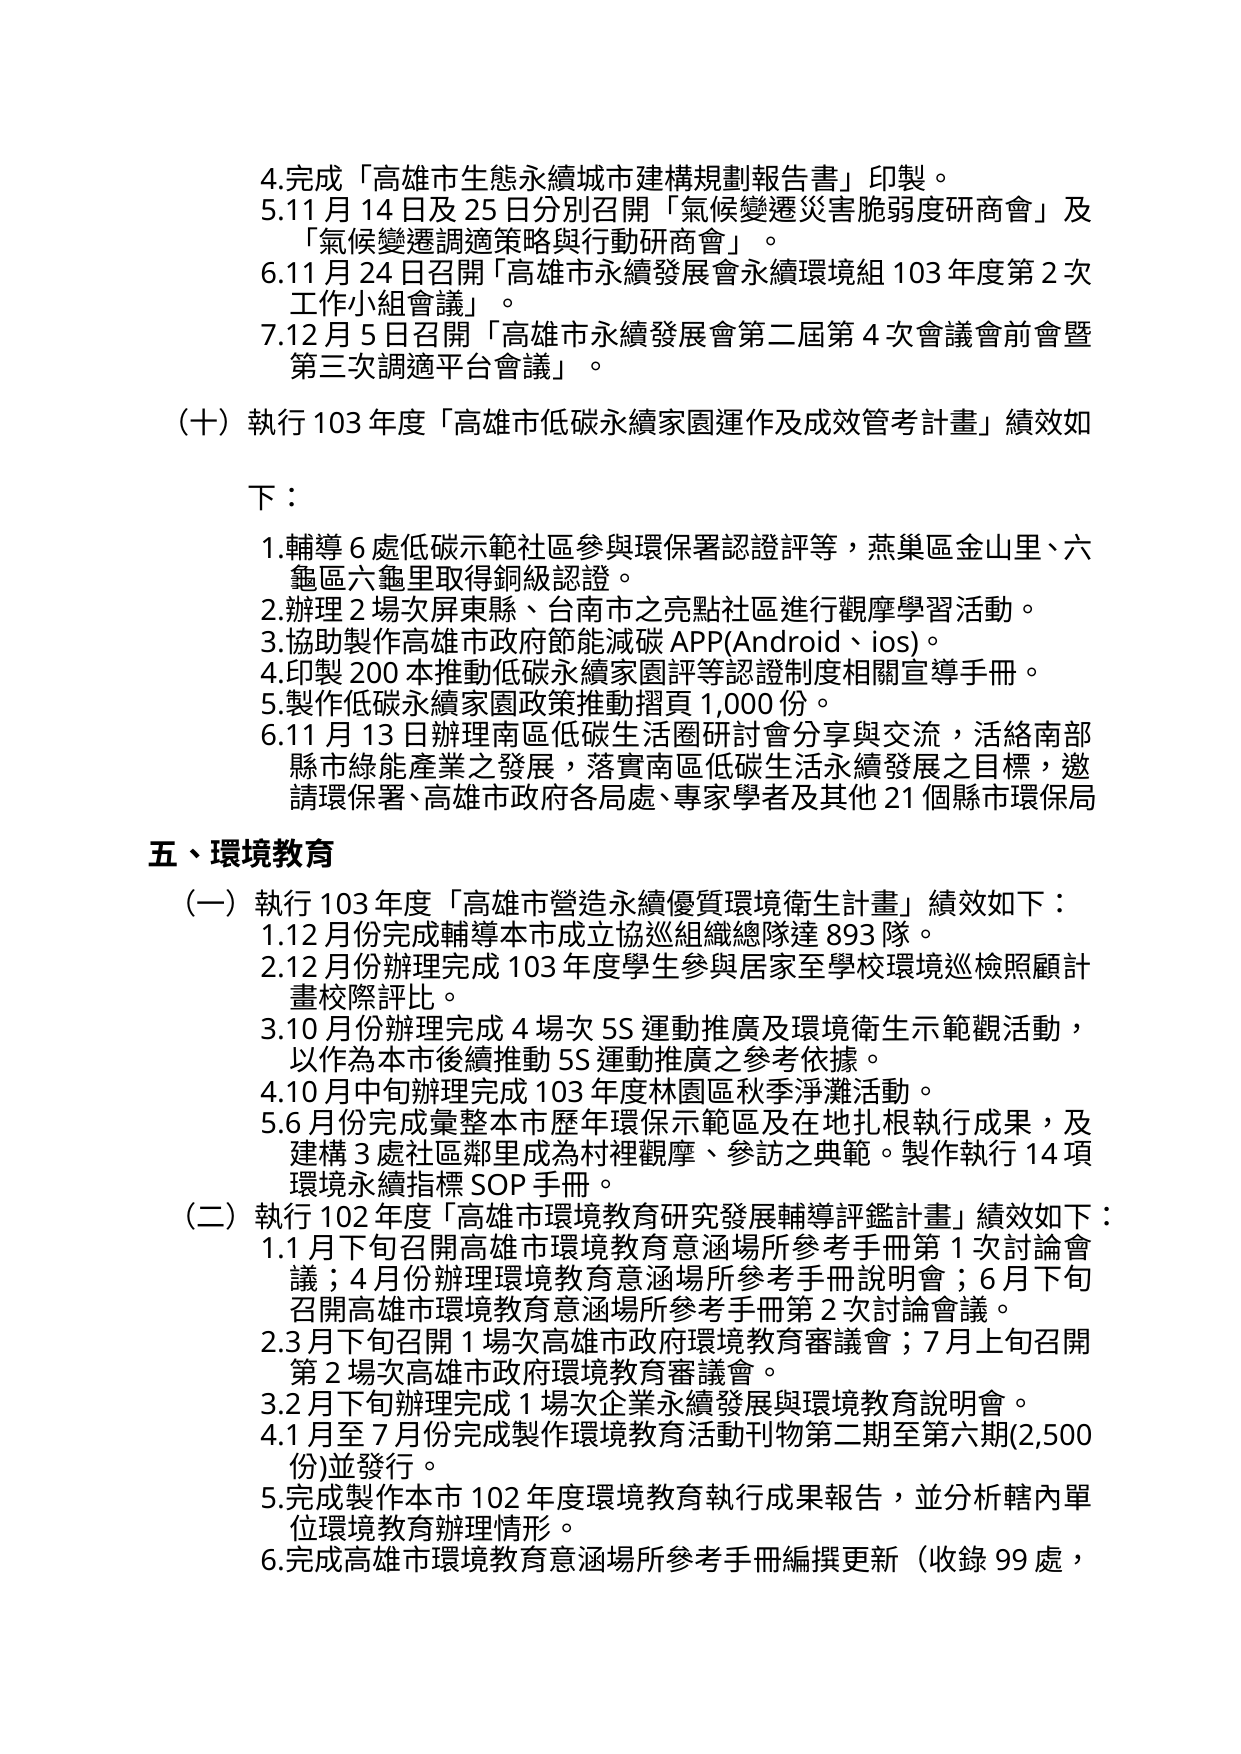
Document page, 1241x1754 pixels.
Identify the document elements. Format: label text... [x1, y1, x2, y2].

text 7.12月5日召開「高雄市永續發展會第二屆第4次會議會前會暨第三次調適平台會議」。 [260, 321, 1092, 383]
text 五、環境教育 [148, 814, 1092, 889]
text 3.協助製作高雄市政府節能減碳APP(Android、ios)。 [260, 627, 1092, 658]
text 2.12月份辦理完成103年度學生參與居家至學校環境巡檢照顧計畫校際評比。 [260, 952, 1092, 1014]
text 4.1月至7月份完成製作環境教育活動刊物第二期至第六期(2,500份)並發行。 [260, 1421, 1092, 1483]
text 1.1月下旬召開高雄市環境教育意涵場所參考手冊第1次討論會議；4月份辦理環境教育意涵場所參考手冊說明會；6月下旬召開高雄市環境教育意涵場所參考手冊第2次討論會議。 [260, 1233, 1092, 1327]
text 6.11月13日辦理南區低碳生活圈研討會分享與交流，活絡南部縣市綠能產業之發展，落實南區低碳生活永續發展之目標，邀請環保署、高雄市政府各局處、專家學者及其他21個縣市環保局。 [260, 721, 1092, 814]
text 2.辦理2場次屏東縣、台南市之亮點社區進行觀摩學習活動。 [260, 596, 1092, 627]
text 6.11月24日召開「高雄市永續發展會永續環境組103年度第2次工作小組會議」。 [260, 258, 1092, 321]
text 1.輔導6處低碳示範社區參與環保署認證評等，燕巢區金山里、六龜區六龜里取得銅級認證。 [260, 533, 1092, 596]
text 6.完成高雄市環境教育意涵場所參考手冊編撰更新（收錄99處， [260, 1546, 1092, 1577]
text 5.製作低碳永續家園政策推動摺頁1,000份。 [260, 689, 1092, 721]
text 3.2月下旬辦理完成1場次企業永續發展與環境教育說明會。 [260, 1389, 1092, 1421]
text 5.6月份完成彙整本市歷年環保示範區及在地扎根執行成果，及建構3處社區鄰里成為村裡觀摩、參訪之典範。製作執行14項環境永續指標SOP手冊。 [260, 1108, 1092, 1202]
text 1.12月份完成輔導本市成立協巡組織總隊達893隊。 [260, 921, 1092, 952]
text （十）執行103年度「高雄市低碳永續家園運作及成效管考計畫」績效如下： [160, 383, 1092, 533]
text 4.10月中旬辦理完成103年度林園區秋季淨灘活動。 [260, 1077, 1092, 1108]
text （一）執行103年度「高雄市營造永續優質環境衛生計畫」績效如下： [148, 889, 1092, 921]
text 3.10月份辦理完成4場次5S運動推廣及環境衛生示範觀活動，以作為本市後續推動5S運動推廣之參考依據。 [260, 1014, 1092, 1077]
text （二）執行102年度「高雄市環境教育研究發展輔導評鑑計畫」績效如下： [148, 1202, 1092, 1233]
text 4.完成「高雄市生態永續城市建構規劃報告書」印製。 [260, 164, 1092, 196]
text 2.3月下旬召開1場次高雄市政府環境教育審議會；7月上旬召開第2場次高雄市政府環境教育審議會。 [260, 1327, 1092, 1389]
text 5.完成製作本市102年度環境教育執行成果報告，並分析轄內單位環境教育辦理情形。 [260, 1483, 1092, 1546]
text 4.印製200本推動低碳永續家園評等認證制度相關宣導手冊。 [260, 658, 1092, 689]
text 5.11月14日及25日分別召開「氣候變遷災害脆弱度研商會」及「氣候變遷調適策略與行動研商會」。 [260, 196, 1092, 258]
